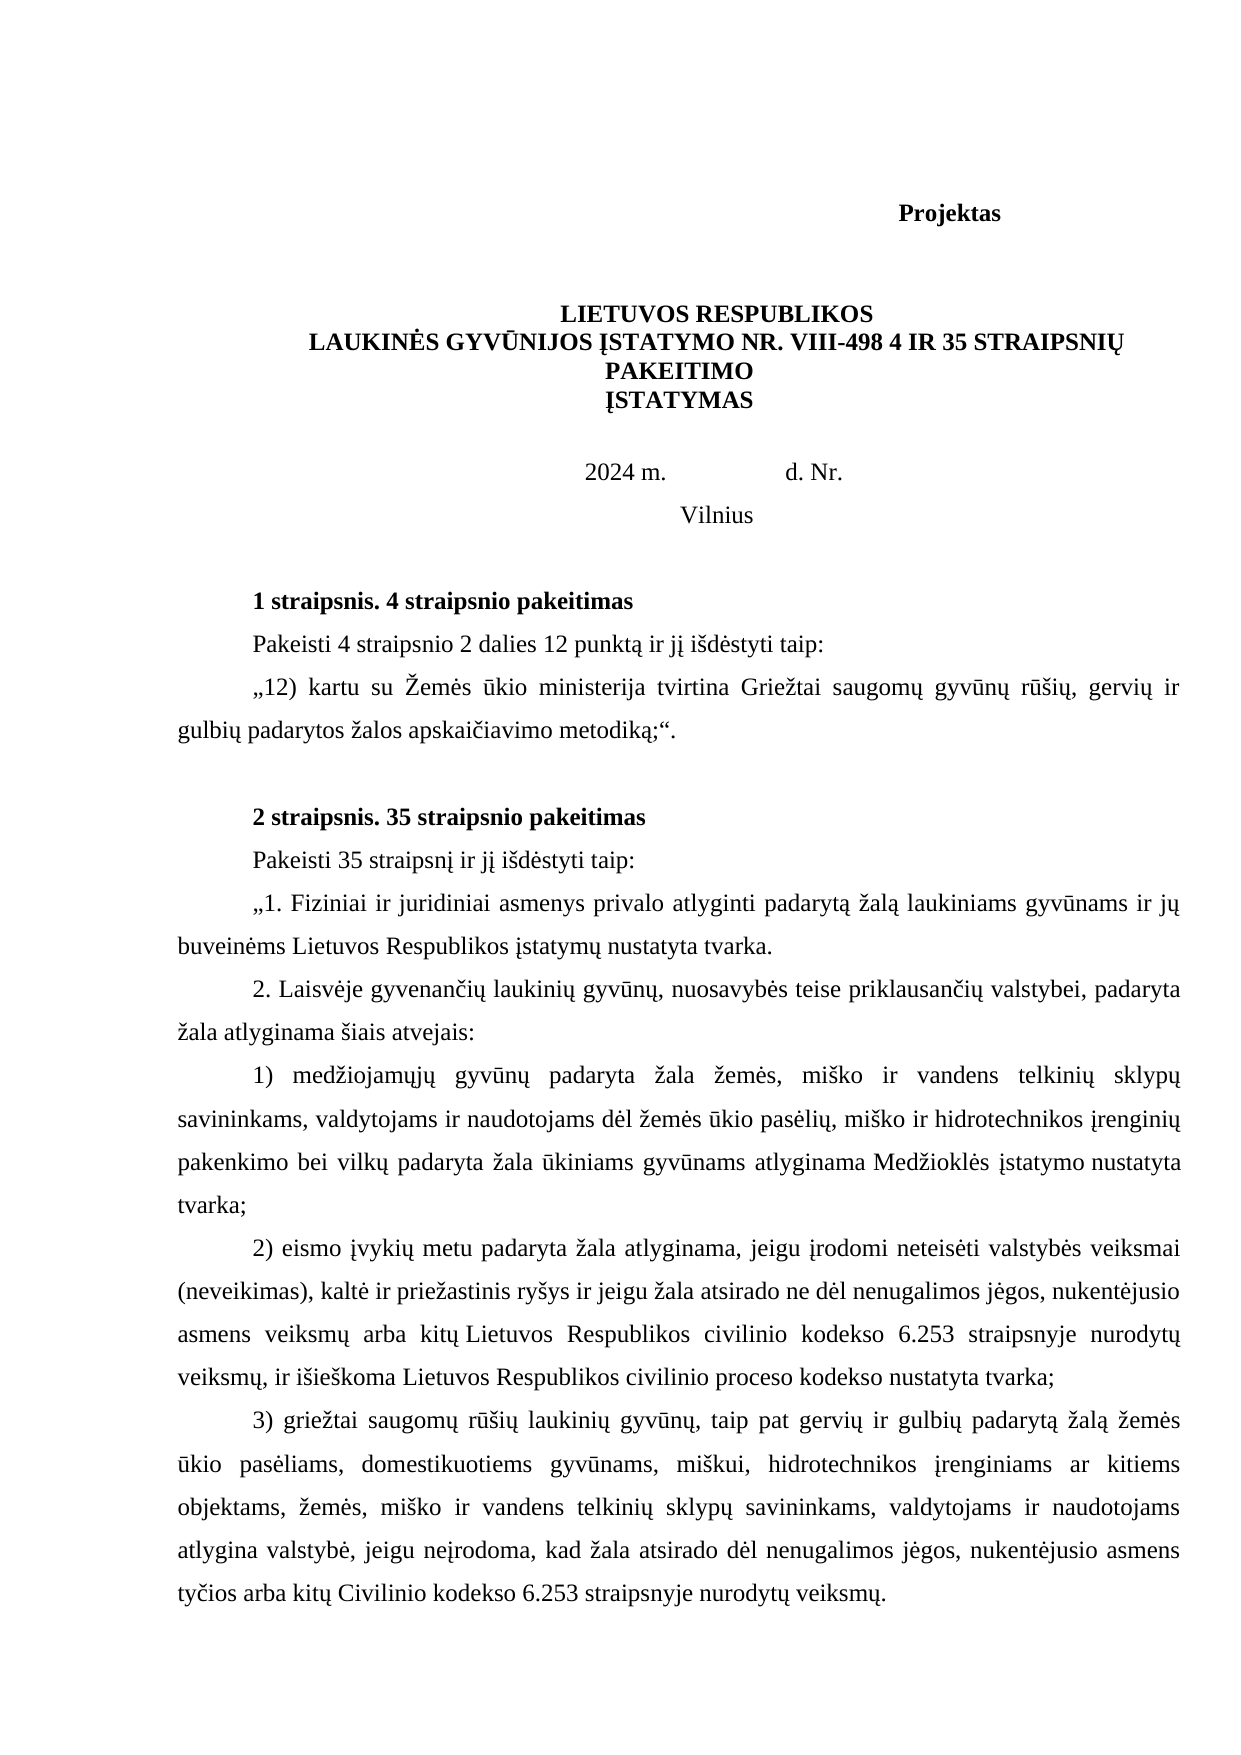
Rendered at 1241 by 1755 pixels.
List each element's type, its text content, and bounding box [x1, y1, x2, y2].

text 2) eismo įvykių metu padaryta žala atlyginama, jeigu įrodomi neteisėti valstybės veiksmai (neveikimas), kaltė ir priežastinis ryšys ir jeigu žala atsirado ne dėl nenugalimos jėgos, nukentėjusio asmens veiksmų arba kitų Lietuvos Respublikos civilinio kodekso 6.253 straipsnyje nurodytų veiksmų, ir išieškoma Lietuvos Respublikos civilinio proceso kodekso nustatyta tvarka; [177, 1233, 1181, 1391]
text 2024 m. d. Nr. [177, 457, 1181, 486]
text 2 straipsnis. 35 straipsnio pakeitimas [177, 802, 1181, 831]
text „1. Fiziniai ir juridiniai asmenys privalo atlyginti padarytą žalą laukiniams gyvūnams ir jų buveinėms Lietuvos Respublikos įstatymų nustatyta tvarka. [177, 888, 1181, 960]
text LIETUVOS RESPUBLIKOS [177, 299, 1181, 327]
text 1 straipsnis. 4 straipsnio pakeitimas [177, 586, 1181, 615]
text 3) griežtai saugomų rūšių laukinių gyvūnų, taip pat gervių ir gulbių padarytą žalą žemės ūkio pasėliams, domestikuotiems gyvūnams, miškui, hidrotechnikos įrenginiams ar kitiems objektams, žemės, miško ir vandens telkinių sklypų savininkams, valdytojams ir naudotojams atlygina valstybė, jeigu neįrodoma, kad žala atsirado dėl nenugalimos jėgos, nukentėjusio asmens tyčios arba kitų Civilinio kodekso 6.253 straipsnyje nurodytų veiksmų. [177, 1406, 1181, 1607]
text 2. Laisvėje gyvenančių laukinių gyvūnų, nuosavybės teise priklausančių valstybei, padaryta žala atlyginama šiais atvejais: [177, 974, 1181, 1046]
text Pakeisti 35 straipsnį ir jį išdėstyti taip: [177, 845, 1181, 874]
text 1) medžiojamųjų gyvūnų padaryta žala žemės, miško ir vandens telkinių sklypų savininkams, valdytojams ir naudotojams dėl žemės ūkio pasėlių, miško ir hidrotechnikos įrenginių pakenkimo bei vilkų padaryta žala ūkiniams gyvūnams atlyginama Medžioklės įstatymo nustatyta tvarka; [177, 1061, 1181, 1219]
text Pakeisti 4 straipsnio 2 dalies 12 punktą ir jį išdėstyti taip: [177, 629, 1181, 658]
text LAUKINĖS GYVŪNIJOS ĮSTATYMO NR. VIII-498 4 IR 35 STRAIPSNIŲ PAKEITIMO [177, 327, 1181, 385]
text „12) kartu su Žemės ūkio ministerija tvirtina Griežtai saugomų gyvūnų rūšių, gervių ir gulbių padarytos žalos apskaičiavimo metodiką;“. [177, 672, 1181, 744]
text Projektas [718, 198, 1181, 227]
text Vilnius [177, 500, 1181, 529]
text ĮSTATYMAS [177, 385, 1181, 414]
